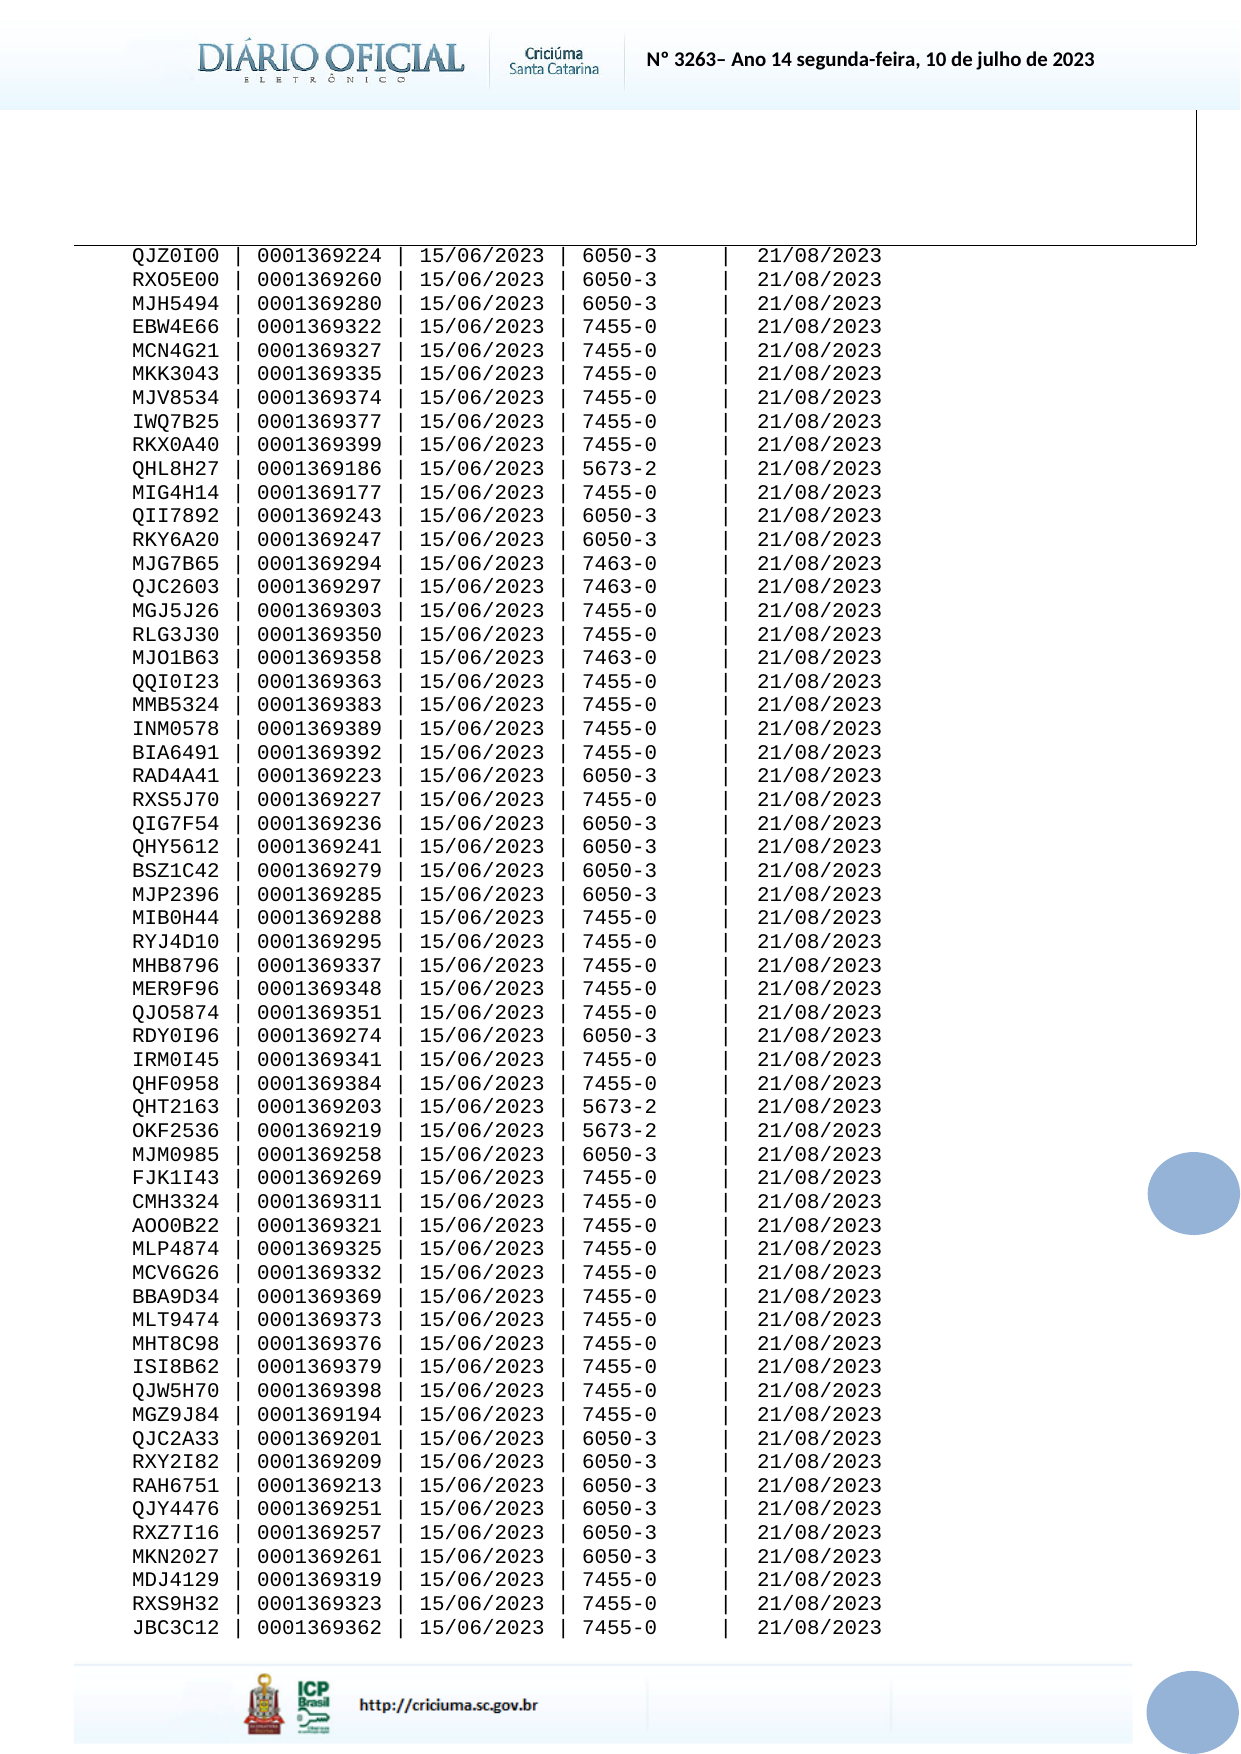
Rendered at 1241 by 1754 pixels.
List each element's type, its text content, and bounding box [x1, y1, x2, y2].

text RXS9H32 | 0001369323 | 15/06/2023 | 7455-0 | 21/08/2023 [44, 1593, 1196, 1617]
text MJH5494 | 0001369280 | 15/06/2023 | 6050-3 | 21/08/2023 [44, 292, 1196, 316]
text RXY2I82 | 0001369209 | 15/06/2023 | 6050-3 | 21/08/2023 [44, 1451, 1196, 1475]
text MKK3043 | 0001369335 | 15/06/2023 | 7455-0 | 21/08/2023 [44, 363, 1196, 387]
text MJM0985 | 0001369258 | 15/06/2023 | 6050-3 | 21/08/2023 [44, 1144, 1196, 1167]
text MER9F96 | 0001369348 | 15/06/2023 | 7455-0 | 21/08/2023 [44, 978, 1196, 1002]
text MIB0H44 | 0001369288 | 15/06/2023 | 7455-0 | 21/08/2023 [44, 907, 1196, 931]
text EBW4E66 | 0001369322 | 15/06/2023 | 7455-0 | 21/08/2023 [44, 316, 1196, 340]
text QIG7F54 | 0001369236 | 15/06/2023 | 6050-3 | 21/08/2023 [44, 813, 1196, 836]
text QJO5874 | 0001369351 | 15/06/2023 | 7455-0 | 21/08/2023 [44, 1002, 1196, 1026]
text QQI0I23 | 0001369363 | 15/06/2023 | 7455-0 | 21/08/2023 [44, 671, 1196, 694]
text CMH3324 | 0001369311 | 15/06/2023 | 7455-0 | 21/08/2023 [44, 1191, 1153, 1215]
text QHY5612 | 0001369241 | 15/06/2023 | 6050-3 | 21/08/2023 [44, 836, 1196, 860]
text QHF0958 | 0001369384 | 15/06/2023 | 7455-0 | 21/08/2023 [44, 1073, 1196, 1096]
text MJG7B65 | 0001369294 | 15/06/2023 | 7463-0 | 21/08/2023 [44, 553, 1196, 576]
text QHT2163 | 0001369203 | 15/06/2023 | 5673-2 | 21/08/2023 [44, 1096, 1196, 1120]
text MCN4G21 | 0001369327 | 15/06/2023 | 7455-0 | 21/08/2023 [44, 340, 1196, 363]
text RAD4A41 | 0001369223 | 15/06/2023 | 6050-3 | 21/08/2023 [44, 765, 1196, 789]
text RKY6A20 | 0001369247 | 15/06/2023 | 6050-3 | 21/08/2023 [44, 529, 1196, 553]
text IRM0I45 | 0001369341 | 15/06/2023 | 7455-0 | 21/08/2023 [44, 1049, 1196, 1073]
text MDJ4129 | 0001369319 | 15/06/2023 | 7455-0 | 21/08/2023 [44, 1569, 1196, 1593]
text QJC2603 | 0001369297 | 15/06/2023 | 7463-0 | 21/08/2023 [44, 576, 1196, 600]
text BSZ1C42 | 0001369279 | 15/06/2023 | 6050-3 | 21/08/2023 [44, 860, 1196, 884]
text MJO1B63 | 0001369358 | 15/06/2023 | 7463-0 | 21/08/2023 [44, 647, 1196, 671]
text MGJ5J26 | 0001369303 | 15/06/2023 | 7455-0 | 21/08/2023 [44, 600, 1196, 623]
text RXZ7I16 | 0001369257 | 15/06/2023 | 6050-3 | 21/08/2023 [44, 1522, 1196, 1546]
text AOO0B22 | 0001369321 | 15/06/2023 | 7455-0 | 21/08/2023 [44, 1215, 1196, 1238]
text QII7892 | 0001369243 | 15/06/2023 | 6050-3 | 21/08/2023 [44, 505, 1196, 529]
text MKN2027 | 0001369261 | 15/06/2023 | 6050-3 | 21/08/2023 [44, 1546, 1196, 1569]
text QJY4476 | 0001369251 | 15/06/2023 | 6050-3 | 21/08/2023 [44, 1498, 1196, 1522]
text ISI8B62 | 0001369379 | 15/06/2023 | 7455-0 | 21/08/2023 [44, 1357, 1196, 1380]
text MJP2396 | 0001369285 | 15/06/2023 | 6050-3 | 21/08/2023 [44, 884, 1196, 907]
text MIG4H14 | 0001369177 | 15/06/2023 | 7455-0 | 21/08/2023 [44, 482, 1196, 505]
text IWQ7B25 | 0001369377 | 15/06/2023 | 7455-0 | 21/08/2023 [44, 411, 1196, 434]
text MLP4874 | 0001369325 | 15/06/2023 | 7455-0 | 21/08/2023 [44, 1238, 1196, 1262]
text MJV8534 | 0001369374 | 15/06/2023 | 7455-0 | 21/08/2023 [44, 387, 1196, 411]
text QJW5H70 | 0001369398 | 15/06/2023 | 7455-0 | 21/08/2023 [44, 1380, 1196, 1404]
text BIA6491 | 0001369392 | 15/06/2023 | 7455-0 | 21/08/2023 [44, 742, 1196, 765]
text RDY0I96 | 0001369274 | 15/06/2023 | 6050-3 | 21/08/2023 [44, 1026, 1196, 1049]
text MLT9474 | 0001369373 | 15/06/2023 | 7455-0 | 21/08/2023 [44, 1309, 1196, 1333]
text MHT8C98 | 0001369376 | 15/06/2023 | 7455-0 | 21/08/2023 [44, 1333, 1196, 1357]
text RXS5J70 | 0001369227 | 15/06/2023 | 7455-0 | 21/08/2023 [44, 789, 1196, 813]
text OKF2536 | 0001369219 | 15/06/2023 | 5673-2 | 21/08/2023 [44, 1120, 1196, 1144]
text RLG3J30 | 0001369350 | 15/06/2023 | 7455-0 | 21/08/2023 [44, 623, 1196, 647]
text BBA9D34 | 0001369369 | 15/06/2023 | 7455-0 | 21/08/2023 [44, 1286, 1196, 1309]
text RYJ4D10 | 0001369295 | 15/06/2023 | 7455-0 | 21/08/2023 [44, 931, 1196, 954]
text RAH6751 | 0001369213 | 15/06/2023 | 6050-3 | 21/08/2023 [44, 1475, 1196, 1498]
text MMB5324 | 0001369383 | 15/06/2023 | 7455-0 | 21/08/2023 [44, 694, 1196, 718]
text RKX0A40 | 0001369399 | 15/06/2023 | 7455-0 | 21/08/2023 [44, 434, 1196, 458]
text QJC2A33 | 0001369201 | 15/06/2023 | 6050-3 | 21/08/2023 [44, 1427, 1196, 1451]
text MHB8796 | 0001369337 | 15/06/2023 | 7455-0 | 21/08/2023 [44, 954, 1196, 978]
text INM0578 | 0001369389 | 15/06/2023 | 7455-0 | 21/08/2023 [44, 718, 1196, 742]
text MCV6G26 | 0001369332 | 15/06/2023 | 7455-0 | 21/08/2023 [44, 1262, 1196, 1286]
text MGZ9J84 | 0001369194 | 15/06/2023 | 7455-0 | 21/08/2023 [44, 1404, 1196, 1427]
text QHL8H27 | 0001369186 | 15/06/2023 | 5673-2 | 21/08/2023 [44, 458, 1196, 482]
text FJK1I43 | 0001369269 | 15/06/2023 | 7455-0 | 21/08/2023 [44, 1167, 1157, 1191]
text JBC3C12 | 0001369362 | 15/06/2023 | 7455-0 | 21/08/2023 [44, 1617, 1196, 1640]
text QJZ0I00 | 0001369224 | 15/06/2023 | 6050-3 | 21/08/2023 [44, 245, 1196, 269]
text RXO5E00 | 0001369260 | 15/06/2023 | 6050-3 | 21/08/2023 [44, 269, 1196, 292]
